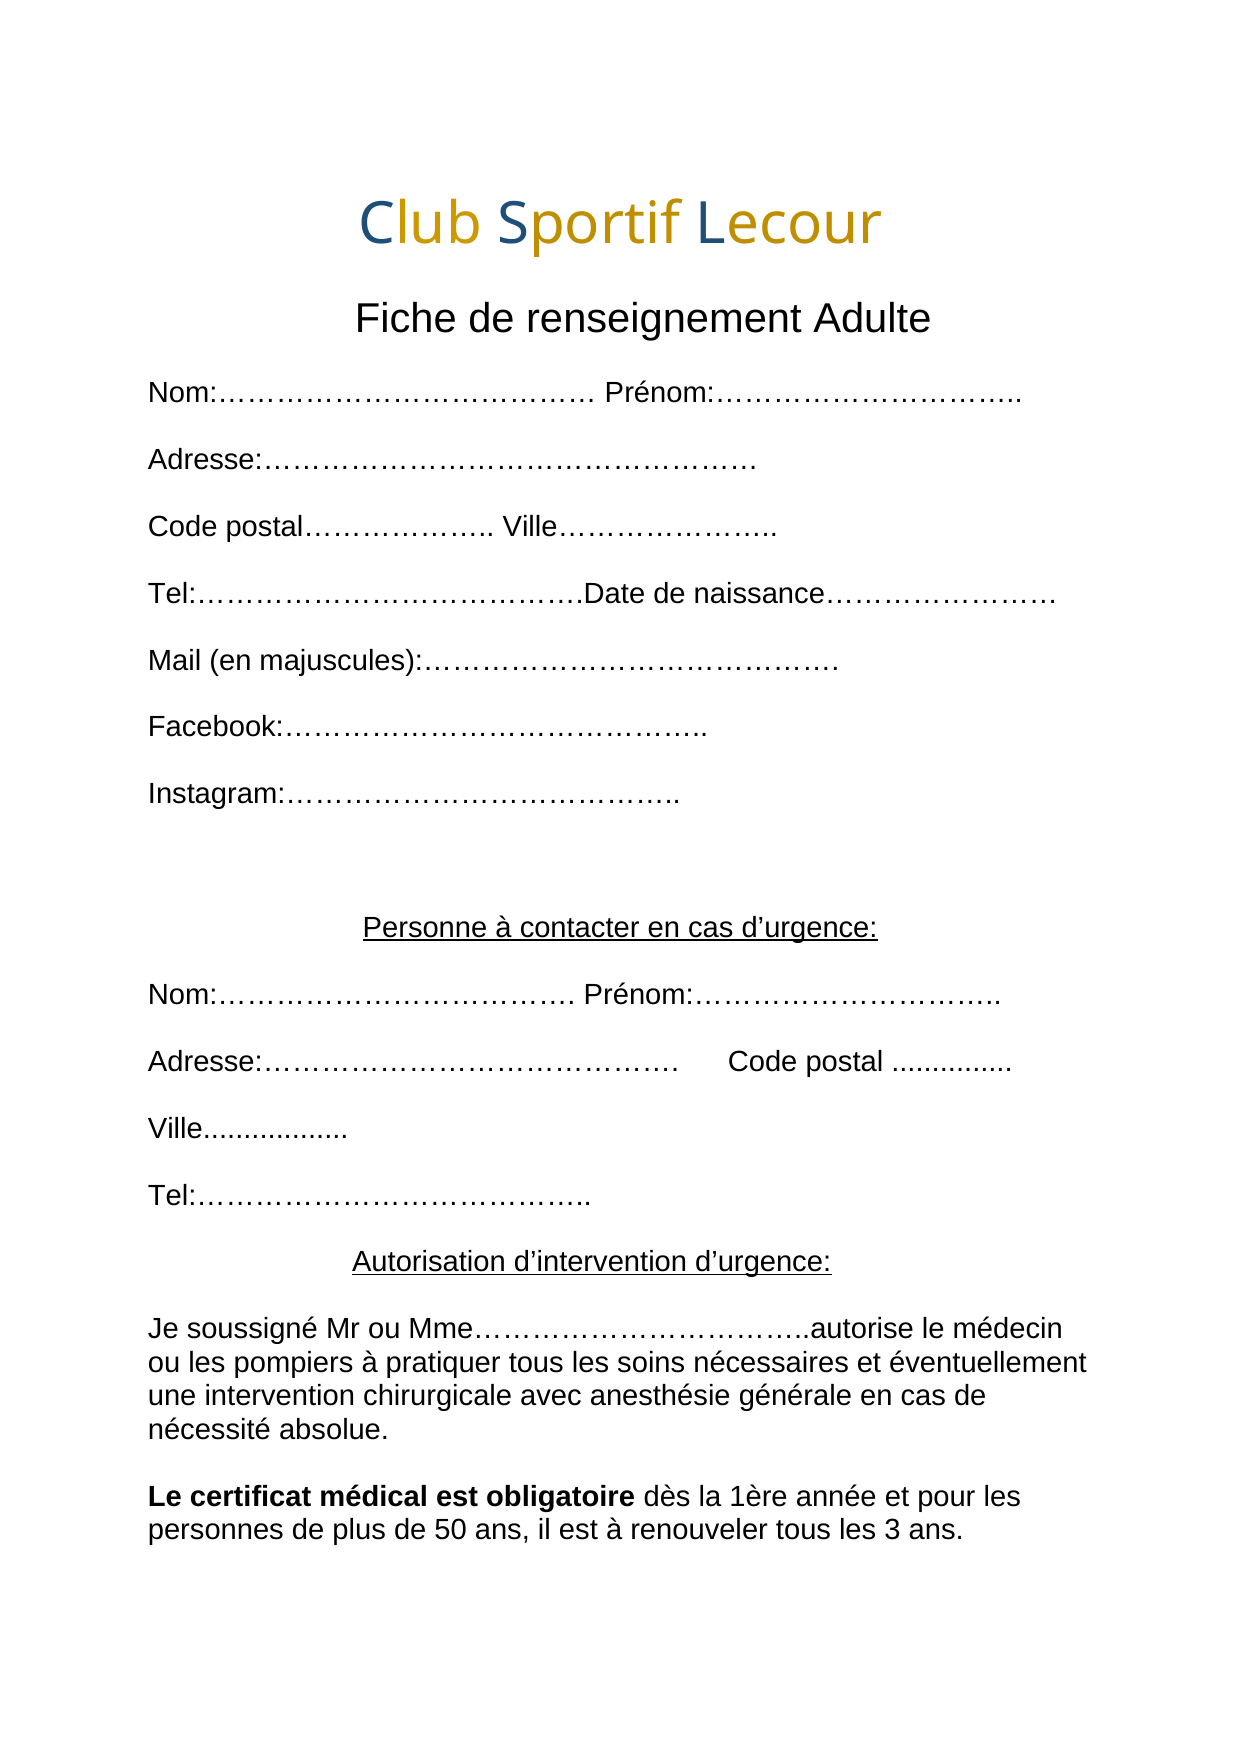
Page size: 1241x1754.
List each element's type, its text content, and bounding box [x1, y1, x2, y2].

subtitle Le certificat médical est obligatoire dès la 1ère année et pour les personnes de plus de 50 ans, il est à renouveler tous les 3 ans. [148, 1479, 1093, 1546]
subtitle Nom:………………………………. Prénom:………………………….. [148, 977, 1093, 1010]
subtitle Code postal……………….. Ville………………….. [148, 509, 1093, 542]
subtitle Fiche de renseignement Adulte [148, 294, 1093, 342]
subtitle Club Sportif Lecour [148, 181, 1093, 260]
subtitle Je soussigné Mr ou Mme……………………………..autorise le médecin ou les pompiers à pratiquer tous les soins nécessaires et éventuellement une intervention chirurgicale avec anesthésie générale en cas de nécessité absolue. [148, 1311, 1093, 1445]
subtitle Adresse:…………………………………………… [148, 442, 1093, 475]
subtitle Tel:………………………………….. [148, 1177, 1093, 1211]
subtitle Facebook:…………………………………….. [148, 709, 1093, 743]
subtitle Adresse:……………………………………. Code postal ............... [148, 1044, 1093, 1077]
subtitle Personne à contacter en cas d’urgence: [148, 910, 1093, 943]
subtitle Ville.................. [148, 1111, 1093, 1144]
subtitle Tel:………………………………….Date de naissance…………………… [148, 576, 1093, 609]
subtitle Mail (en majuscules):……………………………………. [148, 642, 1093, 676]
subtitle Nom:………………………………… Prénom:………………………….. [148, 375, 1093, 408]
subtitle Autorisation d’intervention d’urgence: [148, 1244, 1093, 1278]
subtitle Instagram:………………………………….. [148, 776, 1093, 810]
